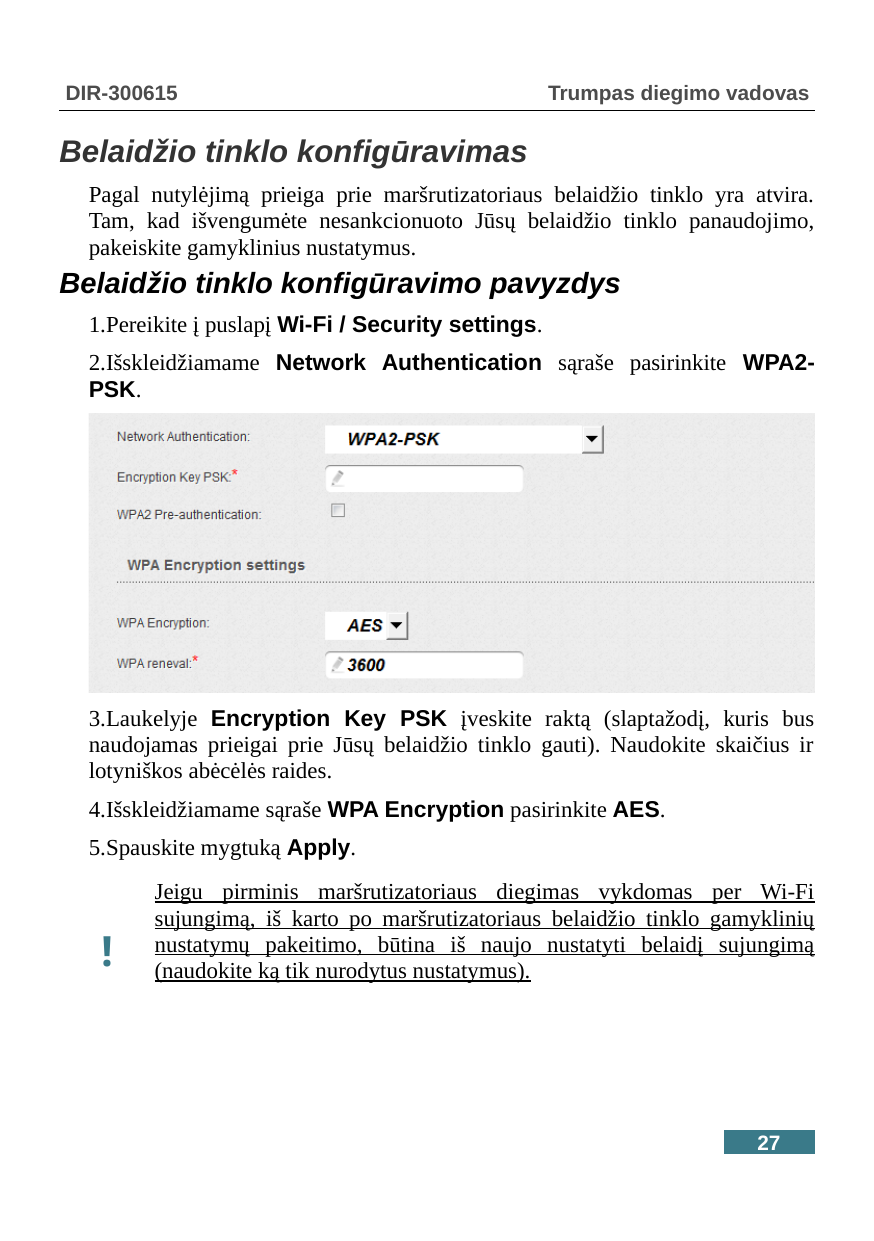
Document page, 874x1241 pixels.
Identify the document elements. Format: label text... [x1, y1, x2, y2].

text Pagal nutylėjimą prieiga prie maršrutizatoriaus belaidžio tinklo yra atvira. Tam, kad išvengumėte nesankcionuoto Jūsų belaidžio tinklo panaudojimo, pakeiskite gamyklinius nustatymus. [88, 181, 815, 260]
list Spauskite mygtuką Apply. [88, 834, 815, 861]
list Išskleidžiamame sąraše WPA Encryption pasirinkite AES. [88, 796, 815, 822]
list Laukelyje Encryption Key PSK įveskite raktą (slaptažodį, kuris bus naudojamas prieigai prie Jūsų belaidžio tinklo gauti). Naudokite skaičius ir lotyniškos abėcėlės raides. [88, 705, 815, 784]
table_header Jeigu pirminis maršrutizatoriaus diegimas vykdomas per Wi-Fi sujungimą, iš karto po maršrutizatoriaus belaidžio tinklo gamyklinių nustatymų pakeitimo, būtina iš naujo nustatyti belaidį sujungimą (naudokite ką tik nurodytus nustatymus). [125, 867, 815, 1034]
table_header ! [59, 867, 125, 1034]
list Išskleidžiamame Network Authentication sąraše pasirinkite WPA2-PSK. [88, 349, 815, 402]
list Pereikite į puslapį Wi-Fi / Security settings. [88, 311, 815, 337]
subtitle Belaidžio tinklo konfigūravimo pavyzdys [59, 266, 815, 300]
subtitle Belaidžio tinklo konfigūravimas [59, 133, 815, 169]
